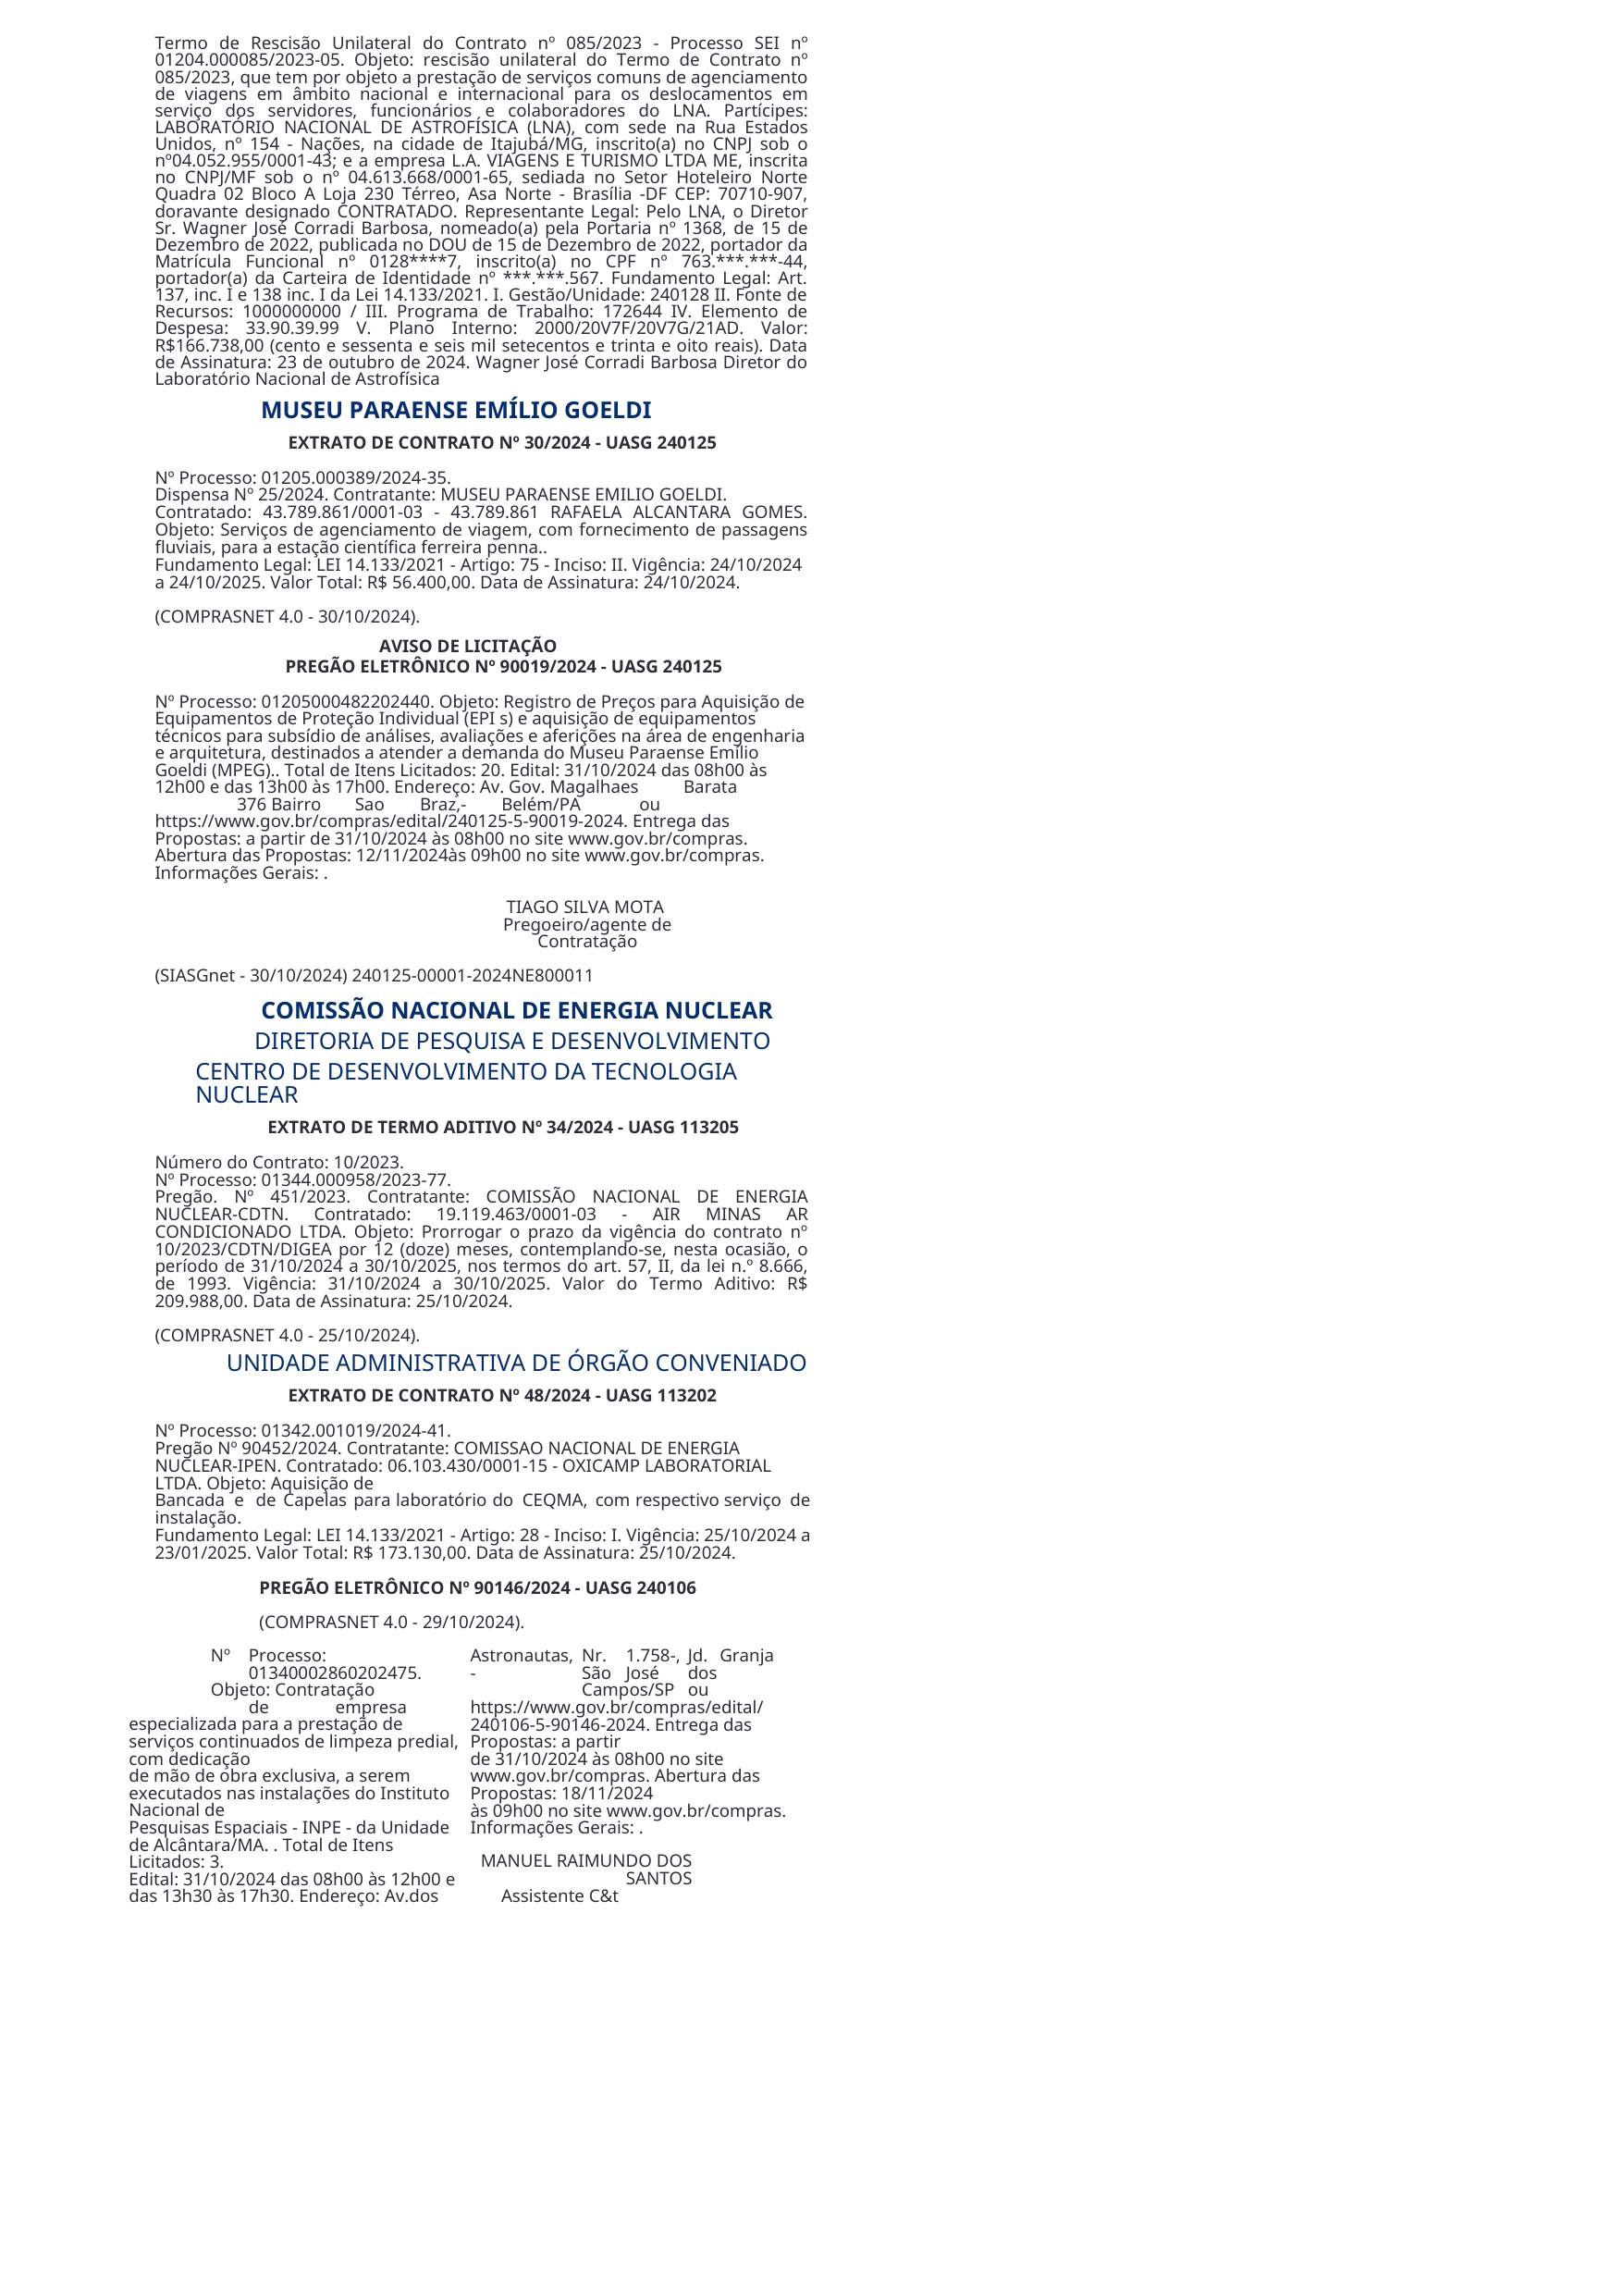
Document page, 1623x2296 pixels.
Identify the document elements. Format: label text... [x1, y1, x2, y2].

text EXTRATO DE CONTRATO Nº 30/2024 - UASG 240125 [288, 436, 811, 452]
table_header Capelas [281, 1493, 349, 1511]
text Astronautas, Nr. 1.758-, Jd. Granja - São José dos Campos/SP ou [470, 1648, 811, 1699]
text MANUEL RAIMUNDO DOS SANTOS [469, 1854, 692, 1888]
text Pregão Nº 90452/2024. Contratante: COMISSAO NACIONAL DE ENERGIA NUCLEAR-IPEN. Contratado: 06.103.430/0001-15 - OXICAMP LABORATORIAL LTDA. Objeto: Aquisição de [154, 1440, 811, 1493]
text Fundamento Legal: LEI 14.133/2021 - Artigo: 28 - Inciso: I. Vigência: 25/10/2024 a 23/01/2025. Valor Total: R$ 173.130,00. Data de Assinatura: 25/10/2024. [154, 1528, 811, 1562]
text Fundamento Legal: LEI 14.133/2021 - Artigo: 75 - Inciso: II. Vigência: 24/10/2024 a 24/10/2025. Valor Total: R$ 56.400,00. Data de Assinatura: 24/10/2024. [154, 557, 811, 592]
text Contratado: 43.789.861/0001-03 - 43.789.861 RAFAELA ALCANTARA GOMES. Objeto: Serviços de agenciamento de viagem, com fornecimento de passagens fluviais, para a estação científica ferreira penna.. [154, 505, 808, 557]
text PREGÃO ELETRÔNICO Nº 90146/2024 - UASG 240106 (COMPRASNET 4.0 - 29/10/2024). [259, 1580, 811, 1632]
text EXTRATO DE CONTRATO Nº 48/2024 - UASG 113202 [288, 1389, 811, 1405]
text AVISO DE LICITAÇÃO [128, 638, 557, 656]
text Nº Processo: 01344.000958/2023-77. [154, 1172, 811, 1190]
text Dispensa Nº 25/2024. Contratante: MUSEU PARAENSE EMILIO GOELDI. [154, 488, 811, 505]
table_header de [251, 1493, 281, 1511]
text PREGÃO ELETRÔNICO Nº 90019/2024 - UASG 240125 [285, 660, 811, 676]
table_header respectivo [633, 1493, 720, 1511]
table_header para [349, 1493, 395, 1511]
text UNIDADE ADMINISTRATIVA DE ÓRGÃO CONVENIADO [226, 1353, 811, 1376]
text Pesquisas Espaciais - INPE - da Unidade de Alcântara/MA. . Total de Itens Licitados: 3. [129, 1821, 469, 1871]
text Edital: 31/10/2024 das 08h00 às 12h00 e das 13h30 às 17h30. Endereço: Av.dos [129, 1871, 469, 1906]
text de 31/10/2024 às 08h00 no site www.gov.br/compras. Abertura das Propostas: 18/11/2024 [470, 1751, 811, 1803]
text DIRETORIA DE PESQUISA E DESENVOLVIMENTO [254, 1031, 811, 1055]
text Nº Processo: 01205000482202440. Objeto: Registro de Preços para Aquisição de Equipamentos de Proteção Individual (EPI s) e aquisição de equipamentos técnicos para subsídio de análises, avaliações e aferições na área de engenharia e arquitetura, destinados a atender a demanda do Museu Paraense Emílio Goeldi (MPEG).. Total de Itens Licitados: 20. Edital: 31/10/2024 das 08h00 às 12h00 e das 13h00 às 17h00. Endereço: Av. Gov. Magalhaes Barata 376 Bairro Sao Braz,- Belém/PA ou https://www.gov.br/compras/edital/240125-5-90019-2024. Entrega das Propostas: a partir de 31/10/2024 às 08h00 no site www.gov.br/compras. Abertura das Propostas: 12/11/2024às 09h00 no site www.gov.br/compras. Informações Gerais: . [154, 694, 811, 883]
table_header Bancadas [141, 1493, 227, 1511]
table_header e [227, 1493, 251, 1511]
table_header de [784, 1493, 811, 1511]
text Termo de Rescisão Unilateral do Contrato nº 085/2023 - Processo SEI nº 01204.000085/2023-05. Objeto: rescisão unilateral do Termo de Contrato nº 085/2023, que tem por objeto a prestação de serviços comuns de agenciamento de viagens em âmbito nacional e internacional para os deslocamentos em serviço dos servidores, funcionários e colaboradores do LNA. Partícipes: LABORATÓRIO NACIONAL DE ASTROFÍSICA (LNA), com sede na Rua Estados Unidos, nº 154 - Nações, na cidade de Itajubá/MG, inscrito(a) no CNPJ sob o nº04.052.955/0001-43; e a empresa L.A. VIAGENS E TURISMO LTDA ME, inscrita no CNPJ/MF sob o nº 04.613.668/0001-65, sediada no Setor Hoteleiro Norte Quadra 02 Bloco A Loja 230 Térreo, Asa Norte - Brasília -DF CEP: 70710-907, doravante designado CONTRATADO. Representante Legal: Pelo LNA, o Diretor Sr. Wagner José Corradi Barbosa, nomeado(a) pela Portaria nº 1368, de 15 de Dezembro de 2022, publicada no DOU de 15 de Dezembro de 2022, portador da Matrícula Funcional nº 0128****7, inscrito(a) no CPF nº 763.***.***-44, portador(a) da Carteira de Identidade nº ***.***.567. Fundamento Legal: Art. 137, inc. I e 138 inc. I da Lei 14.133/2021. I. Gestão/Unidade: 240128 II. Fonte de Recursos: 1000000000 / III. Programa de Trabalho: 172644 IV. Elemento de Despesa: 33.90.39.99 V. Plano Interno: 2000/20V7F/20V7G/21AD. Valor: R$166.738,00 (cento e sessenta e seis mil setecentos e trinta e oito reais). Data de Assinatura: 23 de outubro de 2024. Wagner José Corradi Barbosa Diretor do Laboratório Nacional de Astrofísica [154, 36, 808, 389]
table_header com [592, 1493, 633, 1511]
text MUSEU PARAENSE EMÍLIO GOELDI [128, 401, 651, 423]
text Assistente C&t [469, 1888, 619, 1906]
text (COMPRASNET 4.0 - 30/10/2024). [154, 610, 811, 626]
text Nº Processo: 01205.000389/2024-35. [154, 470, 811, 488]
text Nº Processo: 01342.001019/2024-41. [154, 1423, 811, 1440]
text https://www.gov.br/compras/edital/240106-5-90146-2024. Entrega das Propostas: a partir [470, 1699, 811, 1751]
text (COMPRASNET 4.0 - 25/10/2024). [154, 1328, 811, 1345]
text Pregão. Nº 451/2023. Contratante: COMISSÃO NACIONAL DE ENERGIA NUCLEAR-CDTN. Contratado: 19.119.463/0001-03 - AIR MINAS AR CONDICIONADO LTDA. Objeto: Prorrogar o prazo da vigência do contrato nº 10/2023/CDTN/DIGEA por 12 (doze) meses, contemplando-se, nesta ocasião, o período de 31/10/2024 a 30/10/2025, nos termos do art. 57, II, da lei n.º 8.666, de 1993. Vigência: 31/10/2024 a 30/10/2025. Valor do Termo Aditivo: R$ 209.988,00. Data de Assinatura: 25/10/2024. [154, 1190, 808, 1311]
text COMISSÃO NACIONAL DE ENERGIA NUCLEAR [261, 1001, 811, 1023]
text (SIASGnet - 30/10/2024) 240125-00001-2024NE800011 [154, 969, 811, 986]
text especializada para a prestação de serviços continuados de limpeza predial, com dedicação [129, 1717, 469, 1769]
text TIAGO SILVA MOTA Pregoeiro/agente de Contratação [461, 900, 714, 951]
text às 09h00 no site www.gov.br/compras. Informações Gerais: . [470, 1803, 811, 1838]
text de mão de obra exclusiva, a serem executados nas instalações do Instituto Nacional de [129, 1769, 469, 1821]
text Nº Processo: 01340002860202475. Objeto: Contratação de empresa [211, 1648, 469, 1717]
table_header do [487, 1493, 518, 1511]
text instalação. [154, 1511, 811, 1528]
text Número do Contrato: 10/2023. [154, 1154, 811, 1172]
table_header CEQMA, [518, 1493, 591, 1511]
text CENTRO DE DESENVOLVIMENTO DA TECNOLOGIA NUCLEAR [195, 1062, 811, 1108]
table_header serviço [720, 1493, 784, 1511]
text EXTRATO DE TERMO ADITIVO Nº 34/2024 - UASG 113205 [267, 1120, 811, 1137]
table_header laboratório [395, 1493, 487, 1511]
